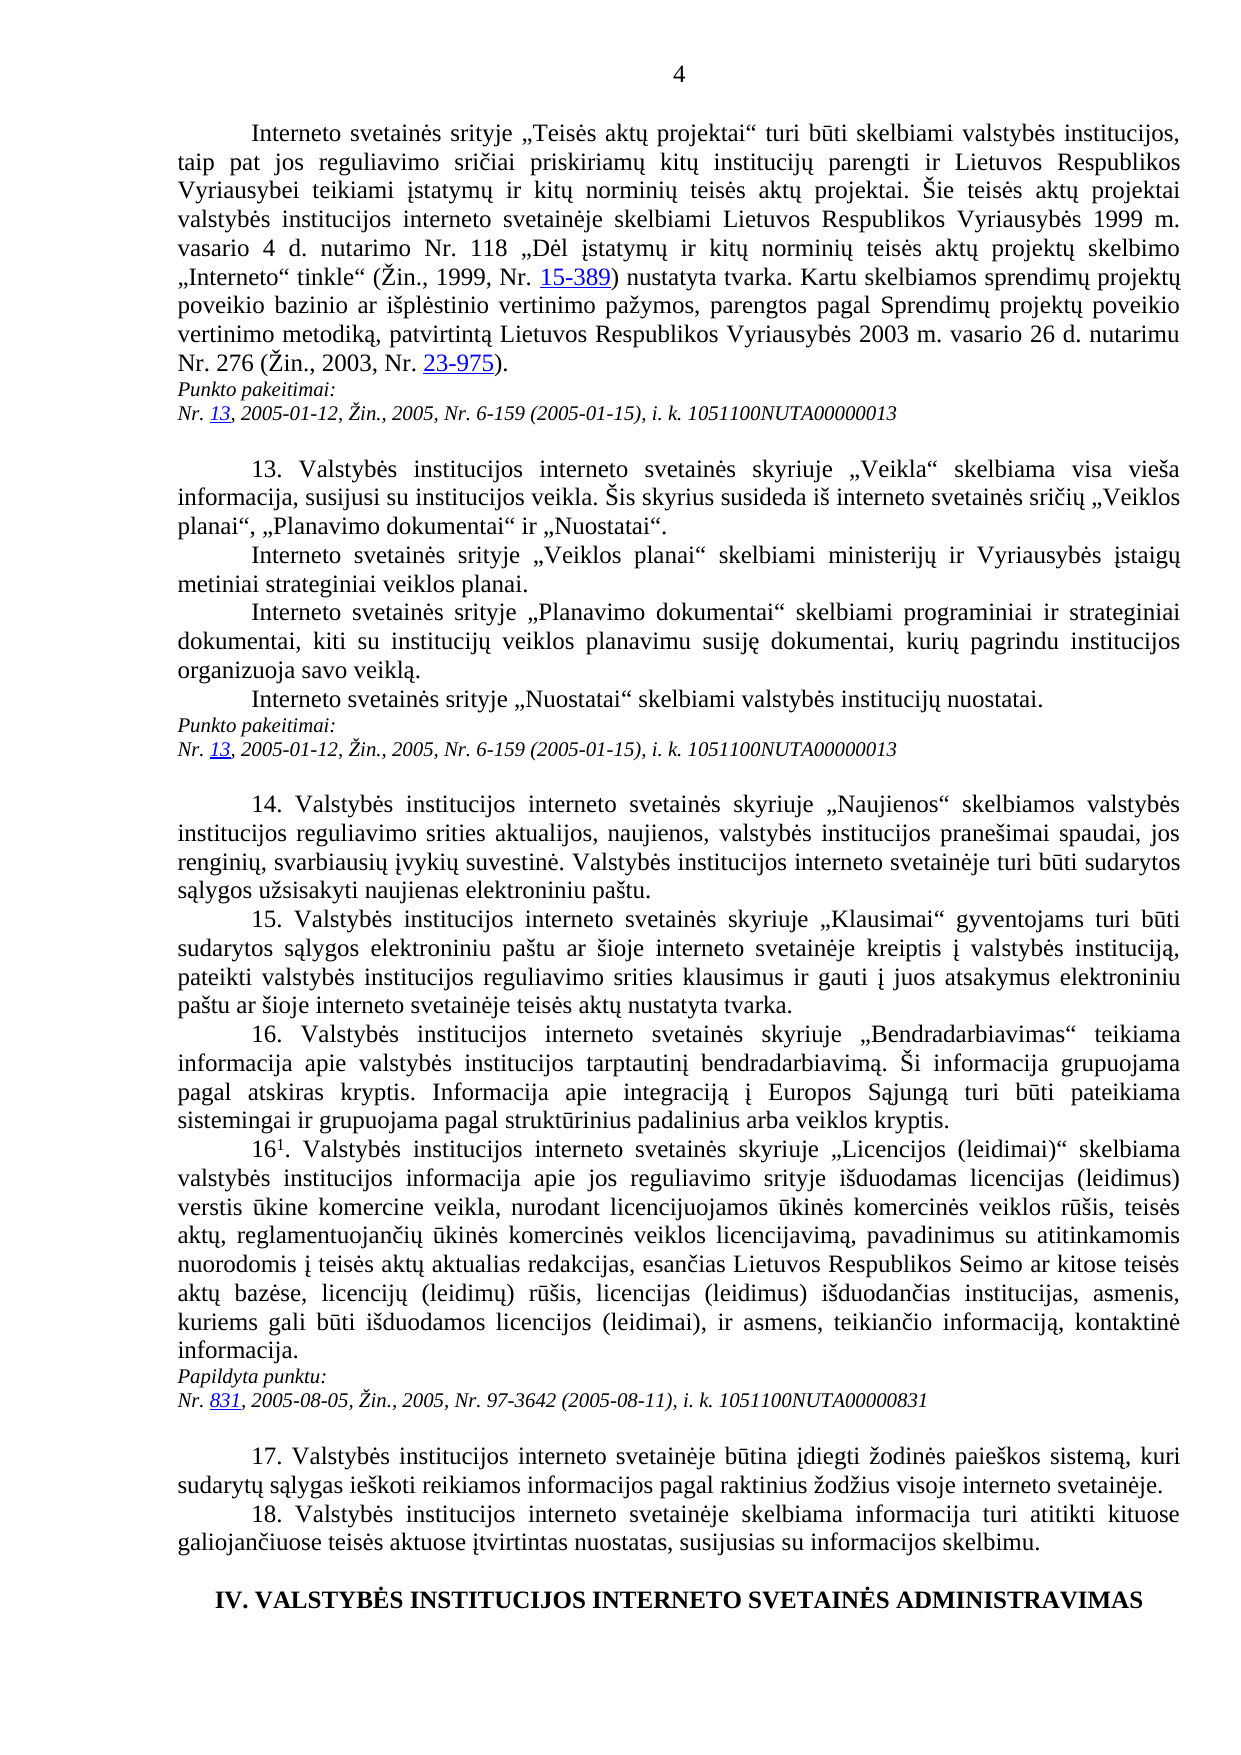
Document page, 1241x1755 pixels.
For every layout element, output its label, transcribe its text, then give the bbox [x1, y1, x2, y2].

text Punkto pakeitimai: [177, 377, 1181, 401]
text 13. Valstybės institucijos interneto svetainės skyriuje „Veikla“ skelbiama visa vieša informacija, susijusi su institucijos veikla. Šis skyrius susideda iš interneto svetainės sričių „Veiklos planai“, „Planavimo dokumentai“ ir „Nuostatai“. [177, 454, 1181, 540]
text 17. Valstybės institucijos interneto svetainėje būtina įdiegti žodinės paieškos sistemą, kuri sudarytų sąlygas ieškoti reikiamos informacijos pagal raktinius žodžius visoje interneto svetainėje. [177, 1441, 1181, 1499]
text IV. VALSTYBĖS INSTITUCIJOS INTERNETO SVETAINĖS ADMINISTRAVIMAS [177, 1585, 1181, 1614]
text 161. Valstybės institucijos interneto svetainės skyriuje „Licencijos (leidimai)“ skelbiama valstybės institucijos informacija apie jos reguliavimo srityje išduodamas licencijas (leidimus) verstis ūkine komercine veikla, nurodant licencijuojamos ūkinės komercinės veiklos rūšis, teisės aktų, reglamentuojančių ūkinės komercinės veiklos licencijavimą, pavadinimus su atitinkamomis nuorodomis į teisės aktų aktualias redakcijas, esančias Lietuvos Respublikos Seimo ar kitose teisės aktų bazėse, licencijų (leidimų) rūšis, licencijas (leidimus) išduodančias institucijas, asmenis, kuriems gali būti išduodamos licencijos (leidimai), ir asmens, teikiančio informaciją, kontaktinė informacija. [177, 1134, 1181, 1364]
text 14. Valstybės institucijos interneto svetainės skyriuje „Naujienos“ skelbiamos valstybės institucijos reguliavimo srities aktualijos, naujienos, valstybės institucijos pranešimai spaudai, jos renginių, svarbiausių įvykių suvestinė. Valstybės institucijos interneto svetainėje turi būti sudarytos sąlygos užsisakyti naujienas elektroniniu paštu. [177, 789, 1181, 904]
text Punkto pakeitimai: [177, 712, 1181, 737]
text Interneto svetainės srityje „Nuostatai“ skelbiami valstybės institucijų nuostatai. [177, 684, 1181, 712]
text Papildyta punktu: [177, 1364, 1181, 1388]
text 15. Valstybės institucijos interneto svetainės skyriuje „Klausimai“ gyventojams turi būti sudarytos sąlygos elektroniniu paštu ar šioje interneto svetainėje kreiptis į valstybės instituciją, pateikti valstybės institucijos reguliavimo srities klausimus ir gauti į juos atsakymus elektroniniu paštu ar šioje interneto svetainėje teisės aktų nustatyta tvarka. [177, 904, 1181, 1019]
text Nr. 831, 2005-08-05, Žin., 2005, Nr. 97-3642 (2005-08-11), i. k. 1051100NUTA00000831 [177, 1388, 1181, 1412]
text Interneto svetainės srityje „Teisės aktų projektai“ turi būti skelbiami valstybės institucijos, taip pat jos reguliavimo sričiai priskiriamų kitų institucijų parengti ir Lietuvos Respublikos Vyriausybei teikiami įstatymų ir kitų norminių teisės aktų projektai. Šie teisės aktų projektai valstybės institucijos interneto svetainėje skelbiami Lietuvos Respublikos Vyriausybės 1999 m. vasario 4 d. nutarimo Nr. 118 „Dėl įstatymų ir kitų norminių teisės aktų projektų skelbimo „Interneto“ tinkle“ (Žin., 1999, Nr. 15-389) nustatyta tvarka. Kartu skelbiamos sprendimų projektų poveikio bazinio ar išplėstinio vertinimo pažymos, parengtos pagal Sprendimų projektų poveikio vertinimo metodiką, patvirtintą Lietuvos Respublikos Vyriausybės 2003 m. vasario 26 d. nutarimu Nr. 276 (Žin., 2003, Nr. 23-975). [177, 118, 1181, 377]
text Nr. 13, 2005-01-12, Žin., 2005, Nr. 6-159 (2005-01-15), i. k. 1051100NUTA00000013 [177, 737, 1181, 761]
text 18. Valstybės institucijos interneto svetainėje skelbiama informacija turi atitikti kituose galiojančiuose teisės aktuose įtvirtintas nuostatas, susijusias su informacijos skelbimu. [177, 1499, 1181, 1556]
text Interneto svetainės srityje „Planavimo dokumentai“ skelbiami programiniai ir strateginiai dokumentai, kiti su institucijų veiklos planavimu susiję dokumentai, kurių pagrindu institucijos organizuoja savo veiklą. [177, 597, 1181, 684]
text Interneto svetainės srityje „Veiklos planai“ skelbiami ministerijų ir Vyriausybės įstaigų metiniai strateginiai veiklos planai. [177, 540, 1181, 597]
text 16. Valstybės institucijos interneto svetainės skyriuje „Bendradarbiavimas“ teikiama informacija apie valstybės institucijos tarptautinį bendradarbiavimą. Ši informacija grupuojama pagal atskiras kryptis. Informacija apie integraciją į Europos Sąjungą turi būti pateikiama sistemingai ir grupuojama pagal struktūrinius padalinius arba veiklos kryptis. [177, 1019, 1181, 1134]
text Nr. 13, 2005-01-12, Žin., 2005, Nr. 6-159 (2005-01-15), i. k. 1051100NUTA00000013 [177, 401, 1181, 425]
